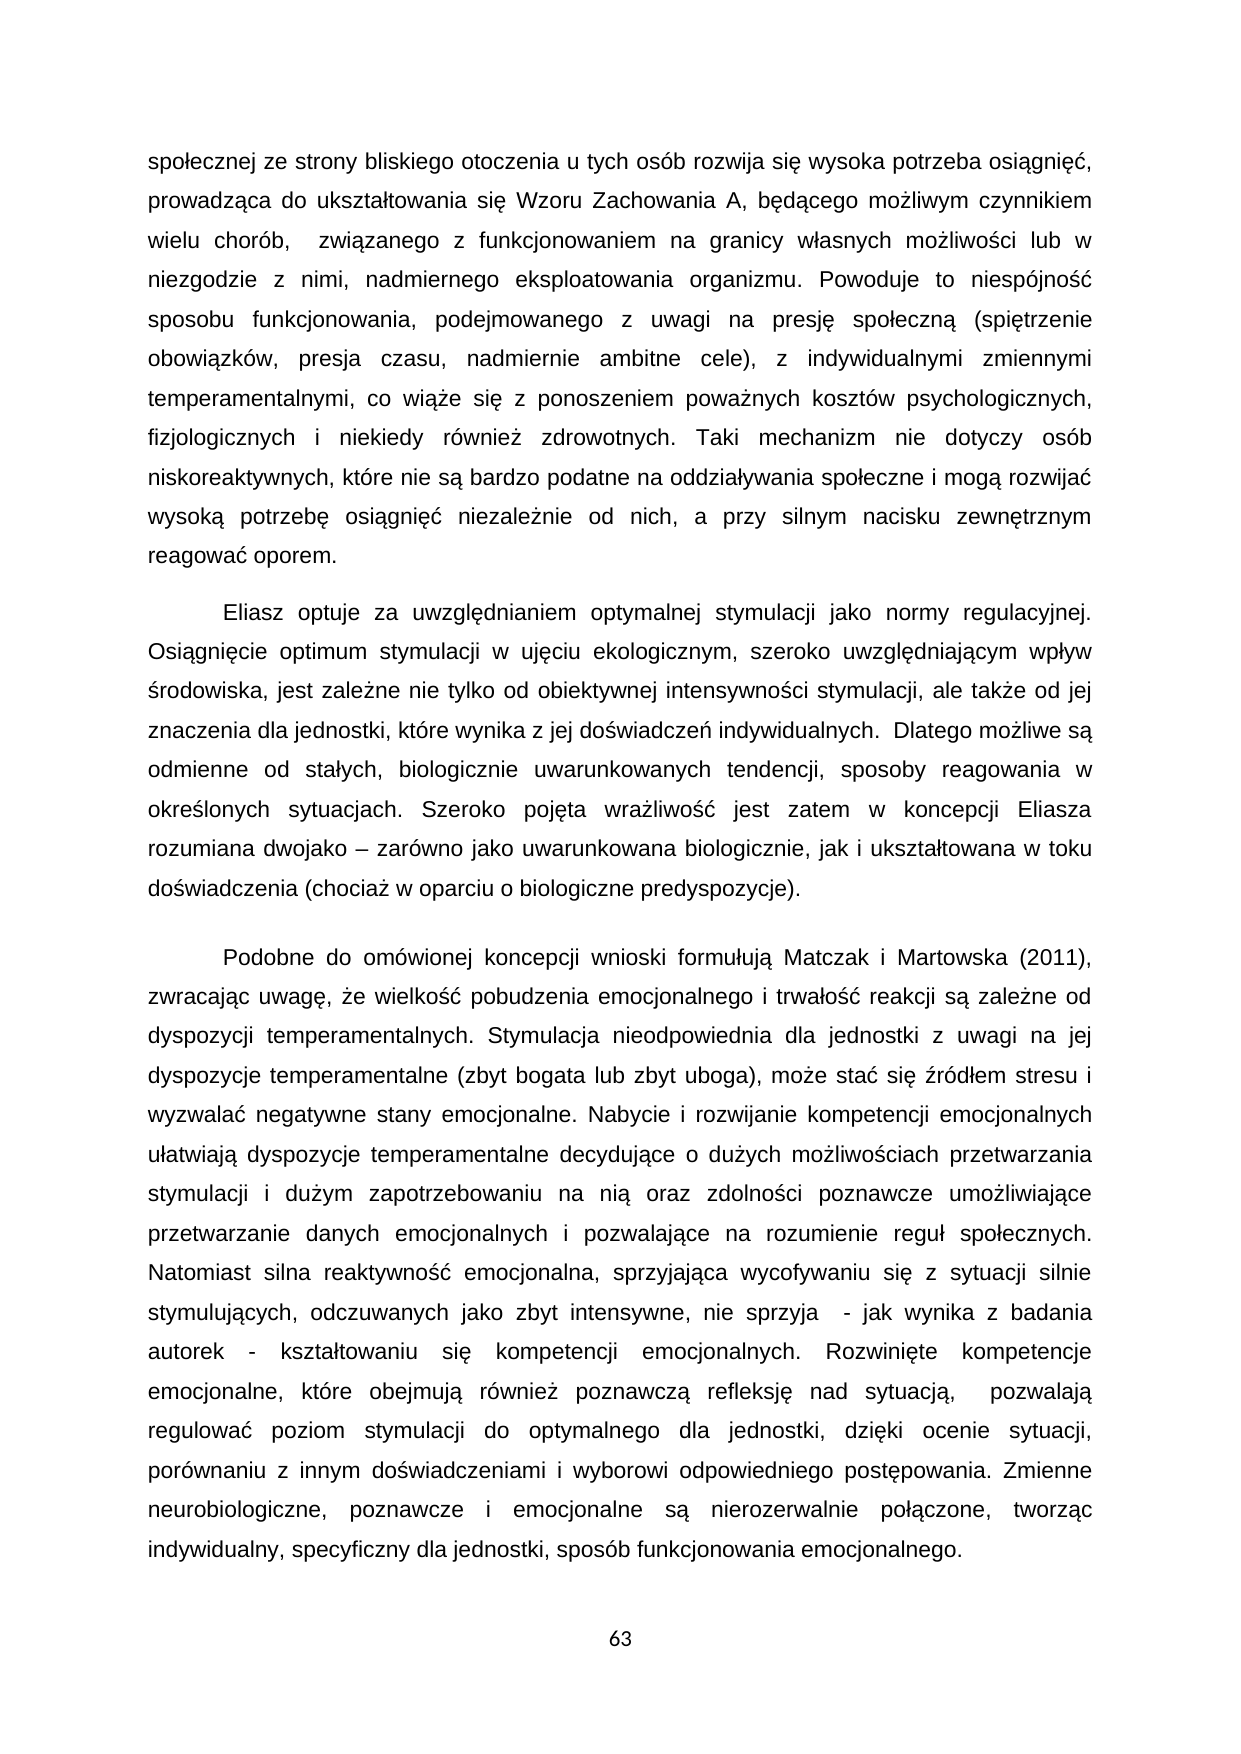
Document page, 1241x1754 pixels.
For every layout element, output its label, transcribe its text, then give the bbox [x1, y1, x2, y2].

text Eliasz optuje za uwzględnianiem optymalnej stymulacji jako normy regulacyjnej. Osiągnięcie optimum stymulacji w ujęciu ekologicznym, szeroko uwzględniającym wpływ środowiska, jest zależne nie tylko od obiektywnej intensywności stymulacji, ale także od jej znaczenia dla jednostki, które wynika z jej doświadczeń indywidualnych. Dlatego możliwe są odmienne od stałych, biologicznie uwarunkowanych tendencji, sposoby reagowania w określonych sytuacjach. Szeroko pojęta wrażliwość jest zatem w koncepcji Eliasza rozumiana dwojako – zarówno jako uwarunkowana biologicznie, jak i ukształtowana w toku doświadczenia (chociaż w oparciu o biologiczne predyspozycje). [148, 598, 1093, 901]
text Podobne do omówionej koncepcji wnioski formułują Matczak i Martowska (2011), zwracając uwagę, że wielkość pobudzenia emocjonalnego i trwałość reakcji są zależne od dyspozycji temperamentalnych. Stymulacja nieodpowiednia dla jednostki z uwagi na jej dyspozycje temperamentalne (zbyt bogata lub zbyt uboga), może stać się źródłem stresu i wyzwalać negatywne stany emocjonalne. Nabycie i rozwijanie kompetencji emocjonalnych ułatwiają dyspozycje temperamentalne decydujące o dużych możliwościach przetwarzania stymulacji i dużym zapotrzebowaniu na nią oraz zdolności poznawcze umożliwiające przetwarzanie danych emocjonalnych i pozwalające na rozumienie reguł społecznych. Natomiast silna reaktywność emocjonalna, sprzyjająca wycofywaniu się z sytuacji silnie stymulujących, odczuwanych jako zbyt intensywne, nie sprzyja - jak wynika z badania autorek - kształtowaniu się kompetencji emocjonalnych. Rozwinięte kompetencje emocjonalne, które obejmują również poznawczą refleksję nad sytuacją, pozwalają regulować poziom stymulacji do optymalnego dla jednostki, dzięki ocenie sytuacji, porównaniu z innym doświadczeniami i wyborowi odpowiedniego postępowania. Zmienne neurobiologiczne, poznawcze i emocjonalne są nierozerwalnie połączone, tworząc indywidualny, specyficzny dla jednostki, sposób funkcjonowania emocjonalnego. [148, 943, 1093, 1562]
text społecznej ze strony bliskiego otoczenia u tych osób rozwija się wysoka potrzeba osiągnięć, prowadząca do ukształtowania się Wzoru Zachowania A, będącego możliwym czynnikiem wielu chorób, związanego z funkcjonowaniem na granicy własnych możliwości lub w niezgodzie z nimi, nadmiernego eksploatowania organizmu. Powoduje to niespójność sposobu funkcjonowania, podejmowanego z uwagi na presję społeczną (spiętrzenie obowiązków, presja czasu, nadmiernie ambitne cele), z indywidualnymi zmiennymi temperamentalnymi, co wiąże się z ponoszeniem poważnych kosztów psychologicznych, fizjologicznych i niekiedy również zdrowotnych. Taki mechanizm nie dotyczy osób niskoreaktywnych, które nie są bardzo podatne na oddziaływania społeczne i mogą rozwijać wysoką potrzebę osiągnięć niezależnie od nich, a przy silnym nacisku zewnętrznym reagować oporem. [148, 148, 1093, 569]
